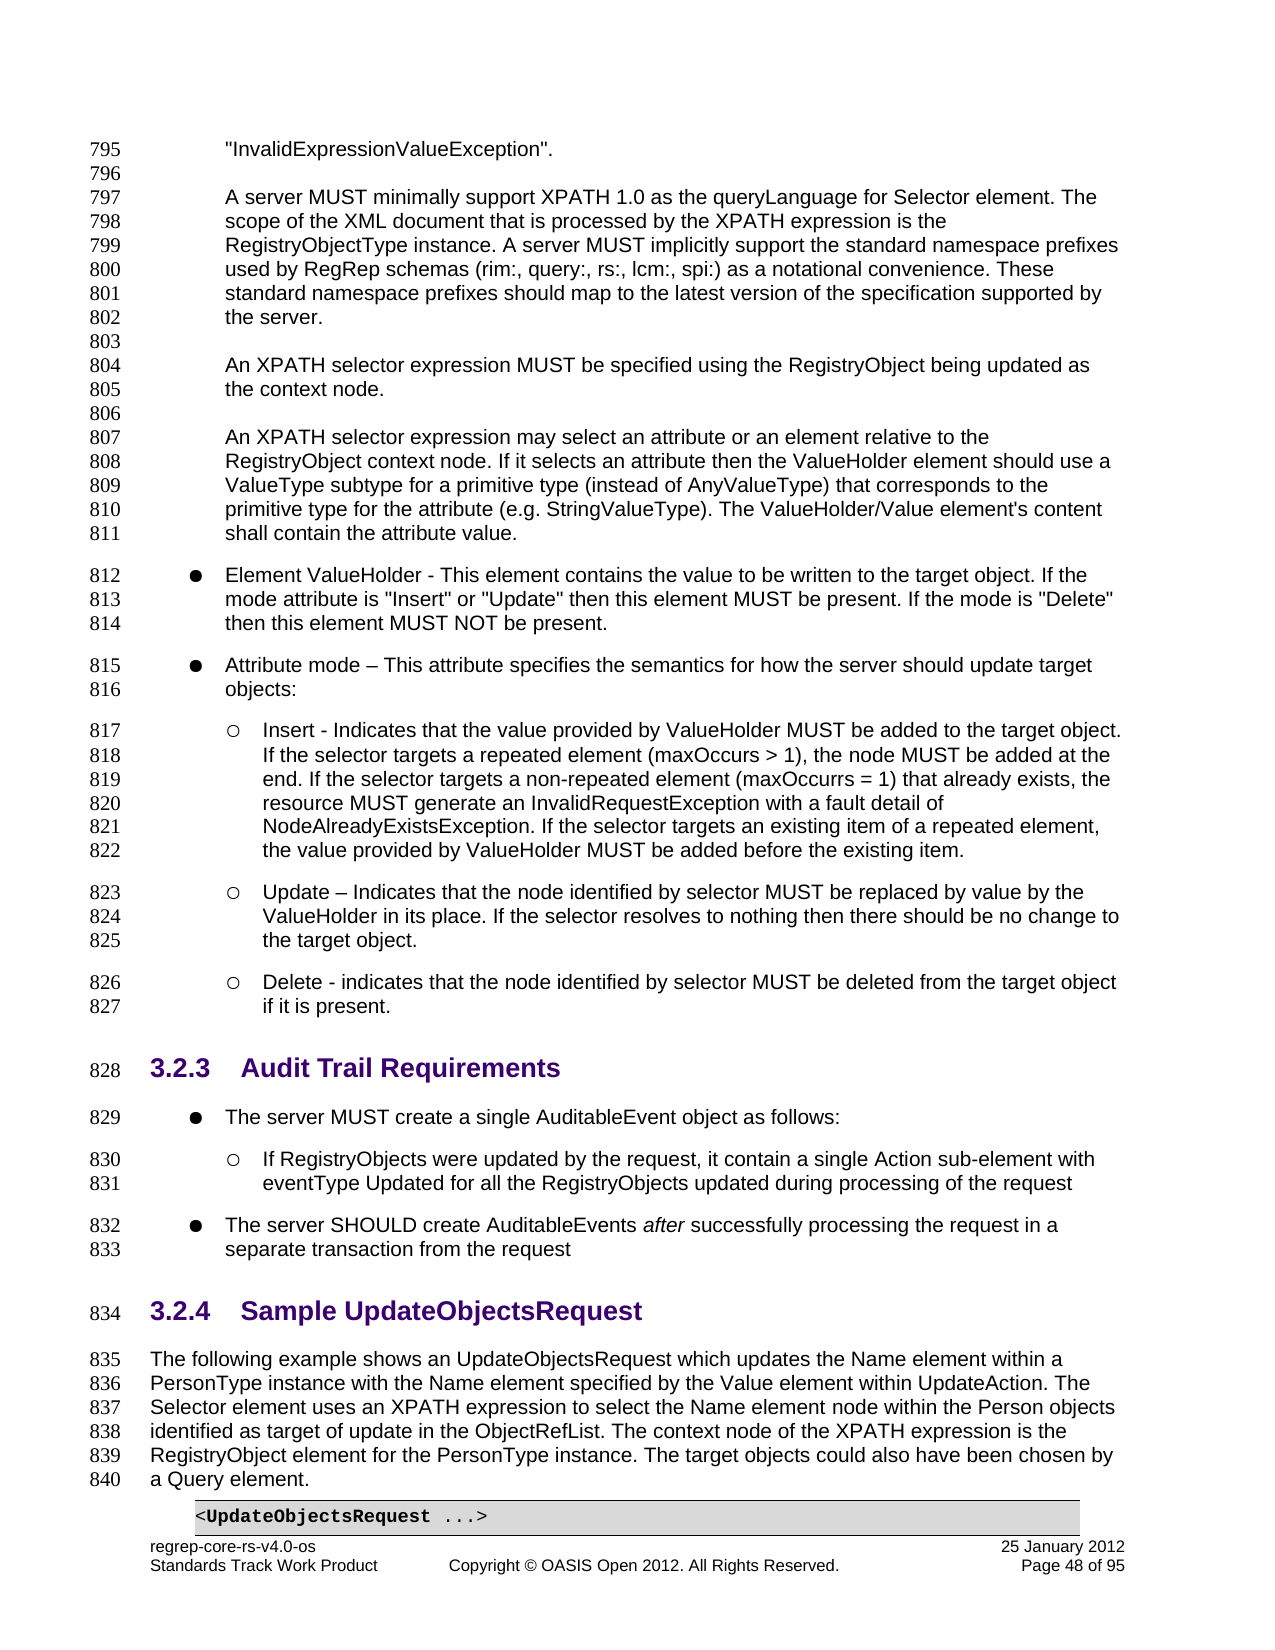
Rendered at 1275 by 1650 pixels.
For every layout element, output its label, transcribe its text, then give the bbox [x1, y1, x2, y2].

list Update – Indicates that the node identified by selector MUST be replaced by value by the ValueHolder in its place. If the selector resolves to nothing then there should be no change to the target object. [225, 880, 1125, 952]
list The server MUST create a single AuditableEvent object as follows: [187, 1105, 1125, 1129]
text The following example shows an UpdateObjectsRequest which updates the Name element within a PersonType instance with the Name element specified by the Value element within UpdateAction. The Selector element uses an XPATH expression to select the Name element node within the Person objects identified as target of update in the ObjectRefList. The context node of the XPATH expression is the RegistryObject element for the PersonType instance. The target objects could also have been chosen by a Query element. [150, 1347, 1125, 1491]
text <UpdateObjectsRequest ...> [195, 1501, 1080, 1535]
list Delete - indicates that the node identified by selector MUST be deleted from the target object if it is present. [225, 970, 1125, 1018]
list Attribute mode – This attribute specifies the semantics for how the server should update target objects: [187, 652, 1125, 700]
subtitle Audit Trail Requirements [150, 1052, 1125, 1084]
list The server SHOULD create AuditableEvents after successfully processing the request in a separate transaction from the request [187, 1213, 1125, 1261]
list "InvalidExpressionValueException". A server MUST minimally support XPATH 1.0 as the queryLanguage for Selector element. The scope of the XML document that is processed by the XPATH expression is the RegistryObjectType instance. A server MUST implicitly support the standard namespace prefixes used by RegRep schemas (rim:, query:, rs:, lcm:, spi:) as a notational convenience. These standard namespace prefixes should map to the latest version of the specification supported by the server. An XPATH selector expression MUST be specified using the RegistryObject being updated as the context node. An XPATH selector expression may select an attribute or an element relative to the RegistryObject context node. If it selects an attribute then the ValueHolder element should use a ValueType subtype for a primitive type (instead of AnyValueType) that corresponds to the primitive type for the attribute (e.g. StringValueType). The ValueHolder/Value element's content shall contain the attribute value. [187, 137, 1125, 544]
list Element ValueHolder - This element contains the value to be written to the target object. If the mode attribute is "Insert" or "Update" then this element MUST be present. If the mode is "Delete" then this element MUST NOT be present. [187, 562, 1125, 634]
list Insert - Indicates that the value provided by ValueHolder MUST be added to the target object. If the selector targets a repeated element (maxOccurs > 1), the node MUST be added at the end. If the selector targets a non-repeated element (maxOccurrs = 1) that already exists, the resource MUST generate an InvalidRequestException with a fault detail of NodeAlreadyExistsException. If the selector targets an existing item of a repeated element, the value provided by ValueHolder MUST be added before the existing item. [225, 718, 1125, 862]
list If RegistryObjects were updated by the request, it contain a single Action sub-element with eventType Updated for all the RegistryObjects updated during processing of the request [225, 1147, 1125, 1195]
subtitle Sample UpdateObjectsRequest [150, 1295, 1125, 1326]
